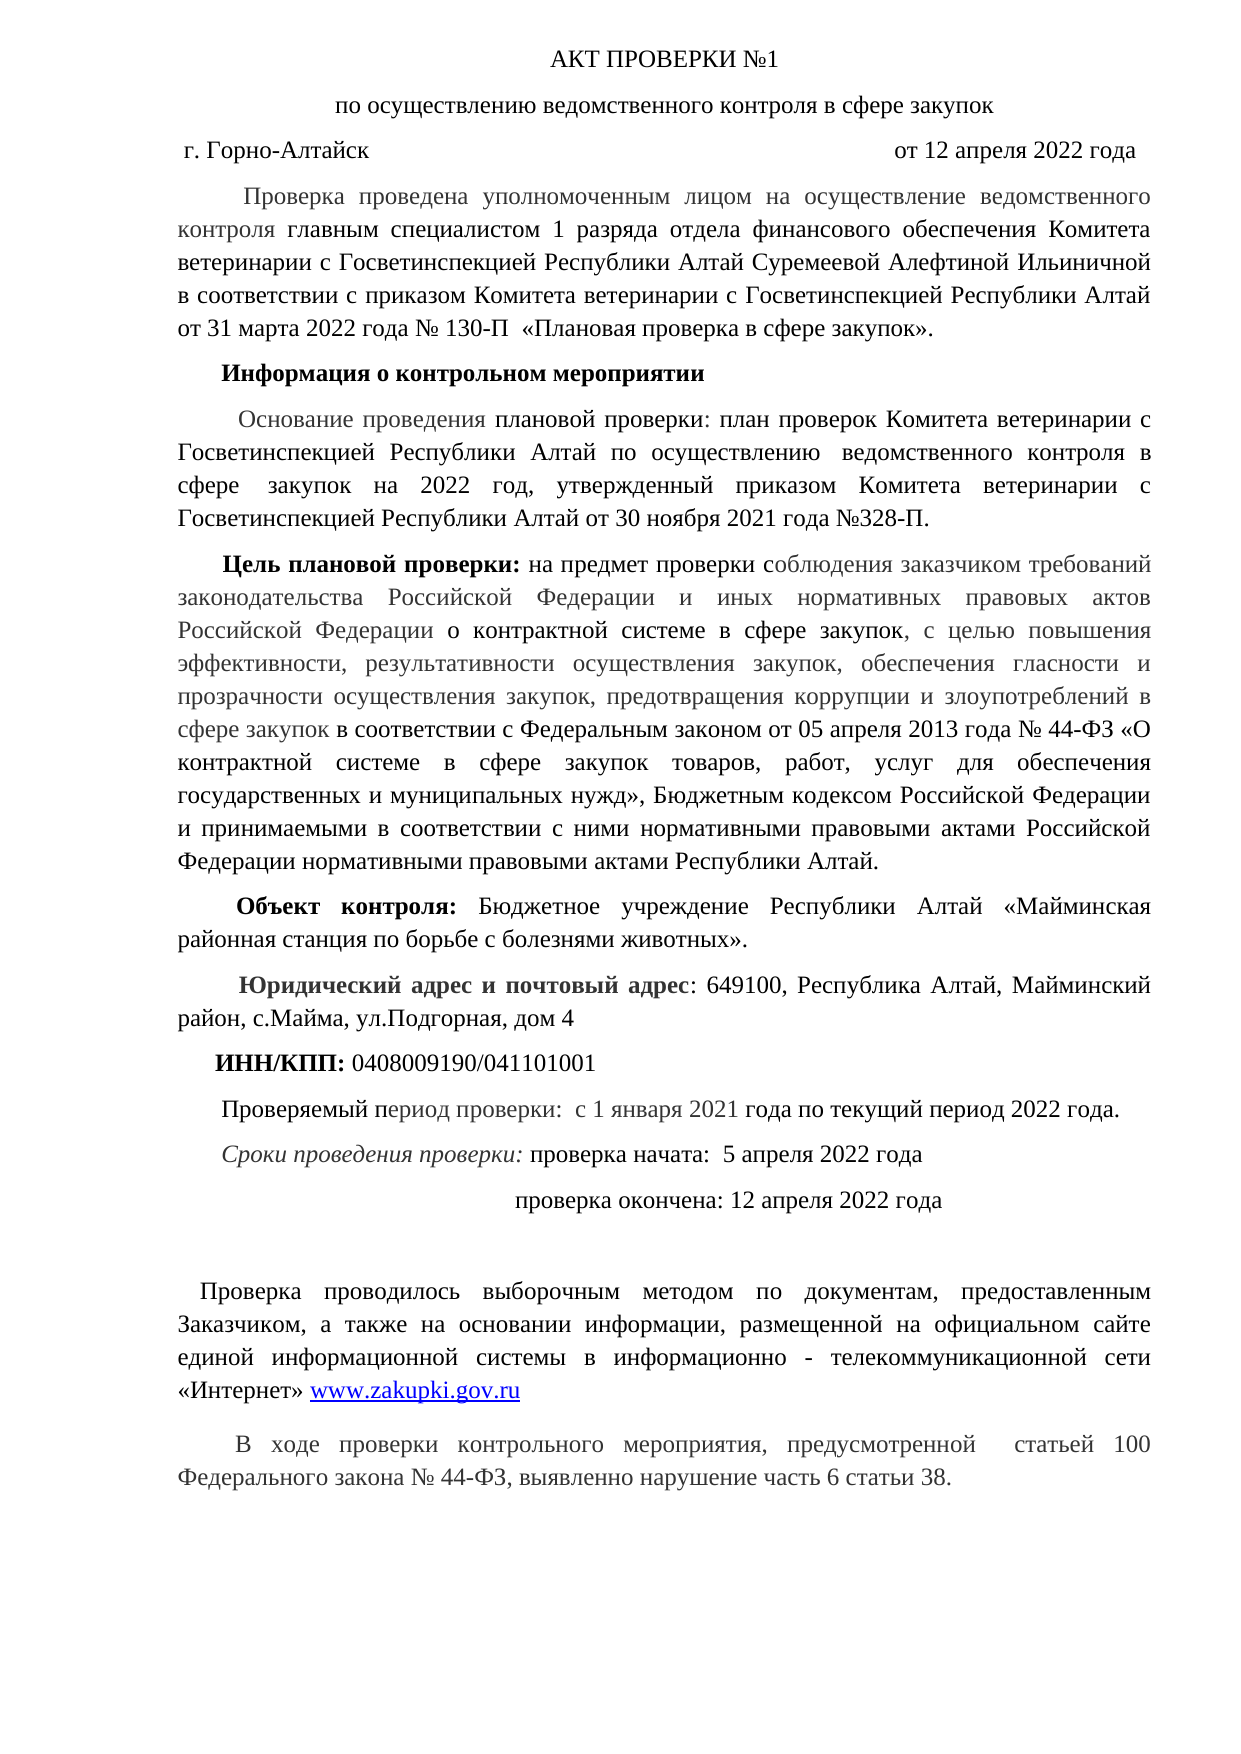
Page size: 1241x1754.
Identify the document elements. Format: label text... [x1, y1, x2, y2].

text Основание проведения плановой проверки: план проверок Комитета ветеринарии с Госветинспекцией Республики Алтай по осуществлению ведомственного контроля в сфере закупок на 2022 год, утвержденный приказом Комитета ветеринарии с Госветинспекцией Республики Алтай от 30 ноября 2021 года №328-П. [177, 404, 1152, 532]
text г. Горно-Алтайск от 12 апреля 2022 года [177, 135, 1152, 164]
text Сроки проведения проверки: проверка начата: 5 апреля 2022 года [177, 1139, 1152, 1168]
text ИНН/КПП: 0408009190/041101001 [177, 1048, 1152, 1077]
text Юридический адрес и почтовый адрес: 649100, Республика Алтай, Майминский район, с.Майма, ул.Подгорная, дом 4 [177, 970, 1152, 1032]
text Объект контроля: Бюджетное учреждение Республики Алтай «Майминская районная станция по борьбе с болезнями животных». [177, 891, 1152, 953]
text проверка окончена: 12 апреля 2022 года [177, 1185, 1152, 1214]
text Проверка проводилось выборочным методом по документам, предоставленным Заказчиком, а также на основании информации, размещенной на официальном сайте единой информационной системы в информационно - телекоммуникационной сети «Интернет» www.zakupki.gov.ru [177, 1276, 1152, 1404]
text В ходе проверки контрольного мероприятия, предусмотренной статьей 100 Федерального закона № 44-ФЗ, выявленно нарушение часть 6 статьи 38. [177, 1429, 1152, 1491]
text Проверяемый период проверки: с 1 января 2021 года по текущий период 2022 года. [177, 1094, 1152, 1123]
text Информация о контрольном мероприятии [177, 358, 1152, 387]
text Проверка проведена уполномоченным лицом на осуществление ведомственного контроля главным специалистом 1 разряда отдела финансового обеспечения Комитета ветеринарии с Госветинспекцией Республики Алтай Суремеевой Алефтиной Ильиничной в соответствии с приказом Комитета ветеринарии с Госветинспекцией Республики Алтай от 31 марта 2022 года № 130-П «Плановая проверка в сфере закупок». [177, 181, 1152, 342]
text Цель плановой проверки: на предмет проверки соблюдения заказчиком требований законодательства Российской Федерации и иных нормативных правовых актов Российской Федерации о контрактной системе в сфере закупок, с целью повышения эффективности, результативности осуществления закупок, обеспечения гласности и прозрачности осуществления закупок, предотвращения коррупции и злоупотреблений в сфере закупок в соответствии с Федеральным законом от 05 апреля 2013 года № 44-ФЗ «О контрактной системе в сфере закупок товаров, работ, услуг для обеспечения государственных и муниципальных нужд», Бюджетным кодексом Российской Федерации и принимаемыми в соответствии с ними нормативными правовыми актами Российской Федерации нормативными правовыми актами Республики Алтай. [177, 549, 1152, 874]
text по осуществлению ведомственного контроля в сфере закупок [177, 90, 1152, 119]
text АКТ ПРОВЕРКИ №1 [177, 44, 1152, 73]
